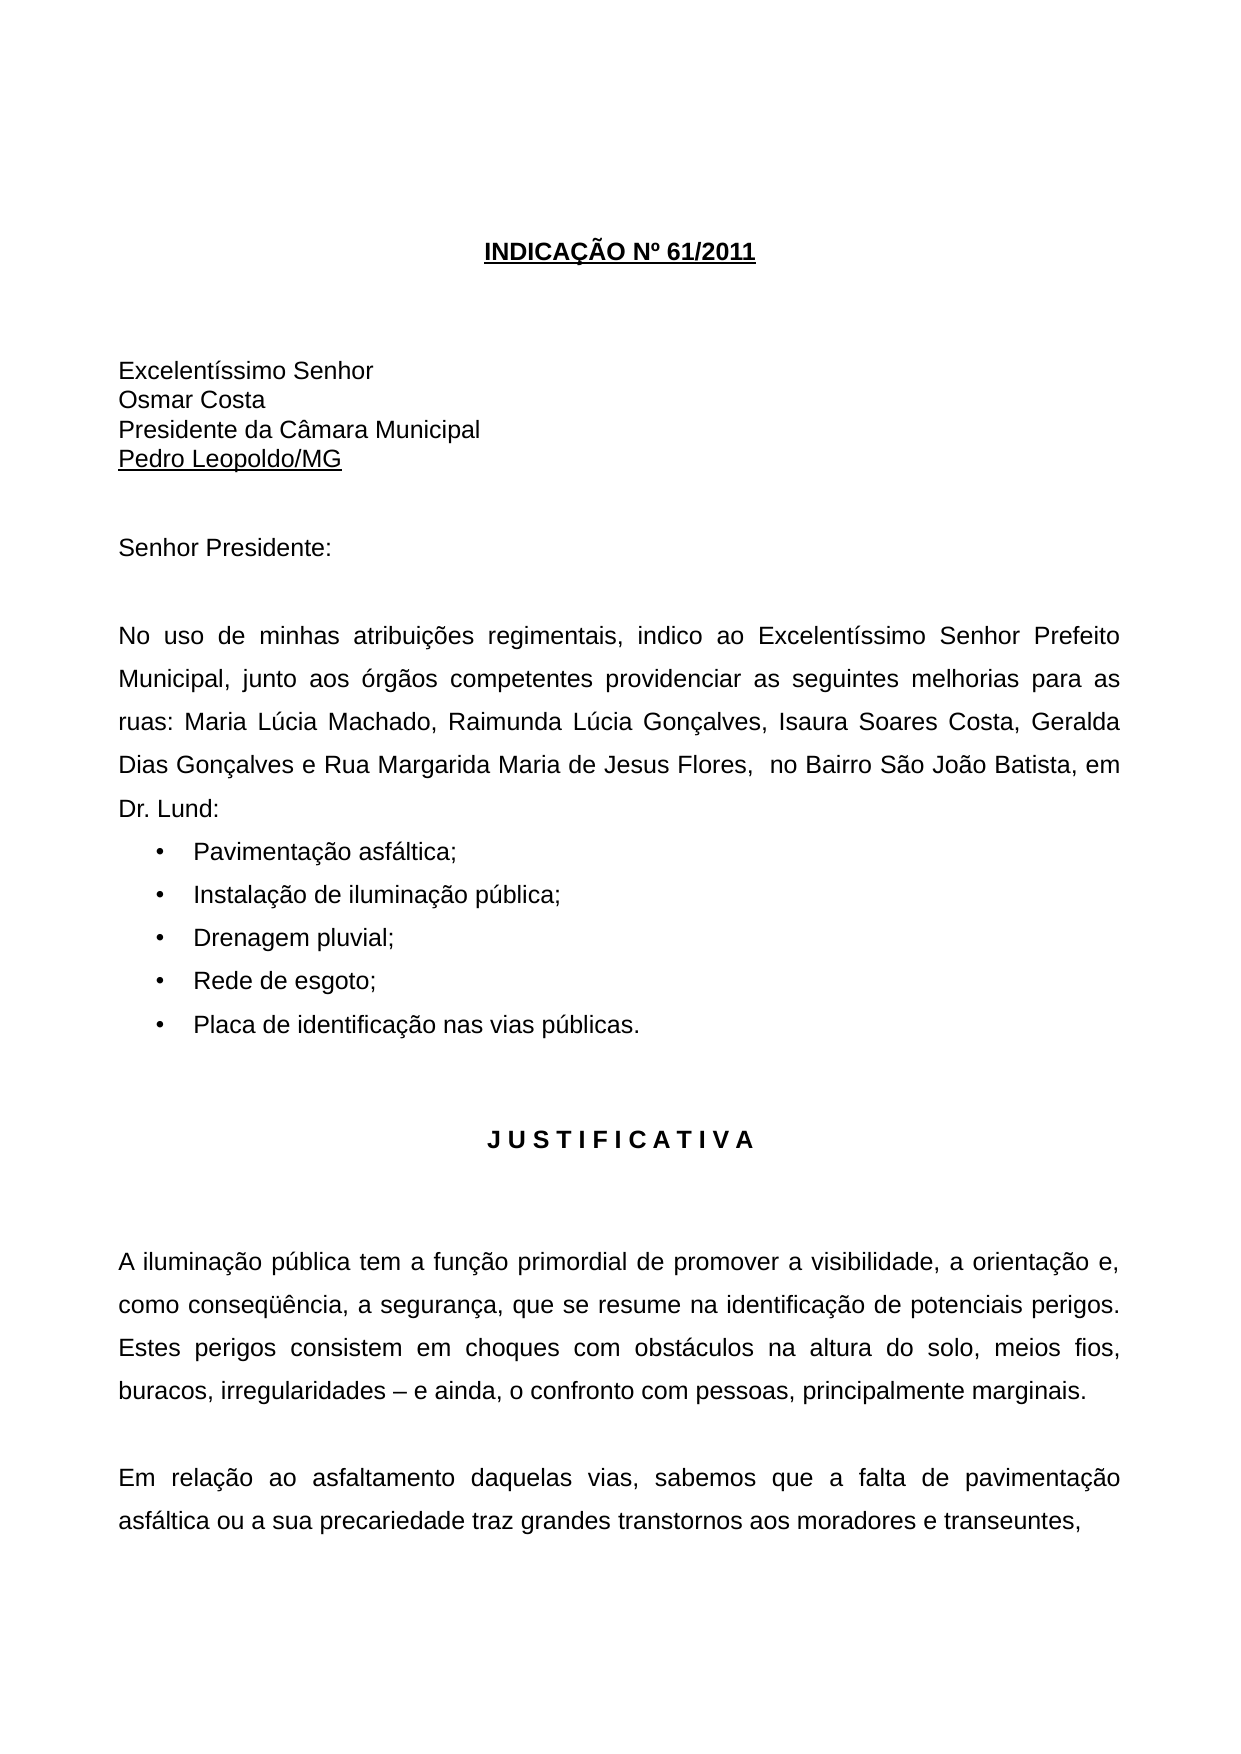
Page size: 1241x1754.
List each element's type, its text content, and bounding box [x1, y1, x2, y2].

text Excelentíssimo Senhor [118, 355, 1122, 384]
list Rede de esgoto; [156, 966, 1122, 995]
text Pedro Leopoldo/MG [118, 443, 1122, 473]
text No uso de minhas atribuições regimentais, indico ao Excelentíssimo Senhor Prefeito Municipal, junto aos órgãos competentes providenciar as seguintes melhorias para as ruas: Maria Lúcia Machado, Raimunda Lúcia Gonçalves, Isaura Soares Costa, Geralda Dias Gonçalves e Rua Margarida Maria de Jesus Flores, no Bairro São João Batista, em Dr. Lund: [118, 621, 1122, 822]
text A iluminação pública tem a função primordial de promover a visibilidade, a orientação e, como conseqüência, a segurança, que se resume na identificação de potenciais perigos. Estes perigos consistem em choques com obstáculos na altura do solo, meios fios, buracos, irregularidades – e ainda, o confronto com pessoas, principalmente marginais. [118, 1247, 1122, 1405]
text Osmar Costa [118, 384, 1122, 414]
list Drenagem pluvial; [156, 923, 1122, 952]
text J U S T I F I C A T I V A [118, 1125, 1122, 1153]
text INDICAÇÃO Nº 61/2011 [118, 236, 1122, 266]
text Senhor Presidente: [118, 532, 1122, 562]
list Pavimentação asfáltica; [156, 837, 1122, 866]
text Em relação ao asfaltamento daquelas vias, sabemos que a falta de pavimentação asfáltica ou a sua precariedade traz grandes transtornos aos moradores e transeuntes, [118, 1462, 1122, 1534]
list Placa de identificação nas vias públicas. [156, 1009, 1122, 1038]
list Instalação de iluminação pública; [156, 880, 1122, 909]
text Presidente da Câmara Municipal [118, 414, 1122, 443]
